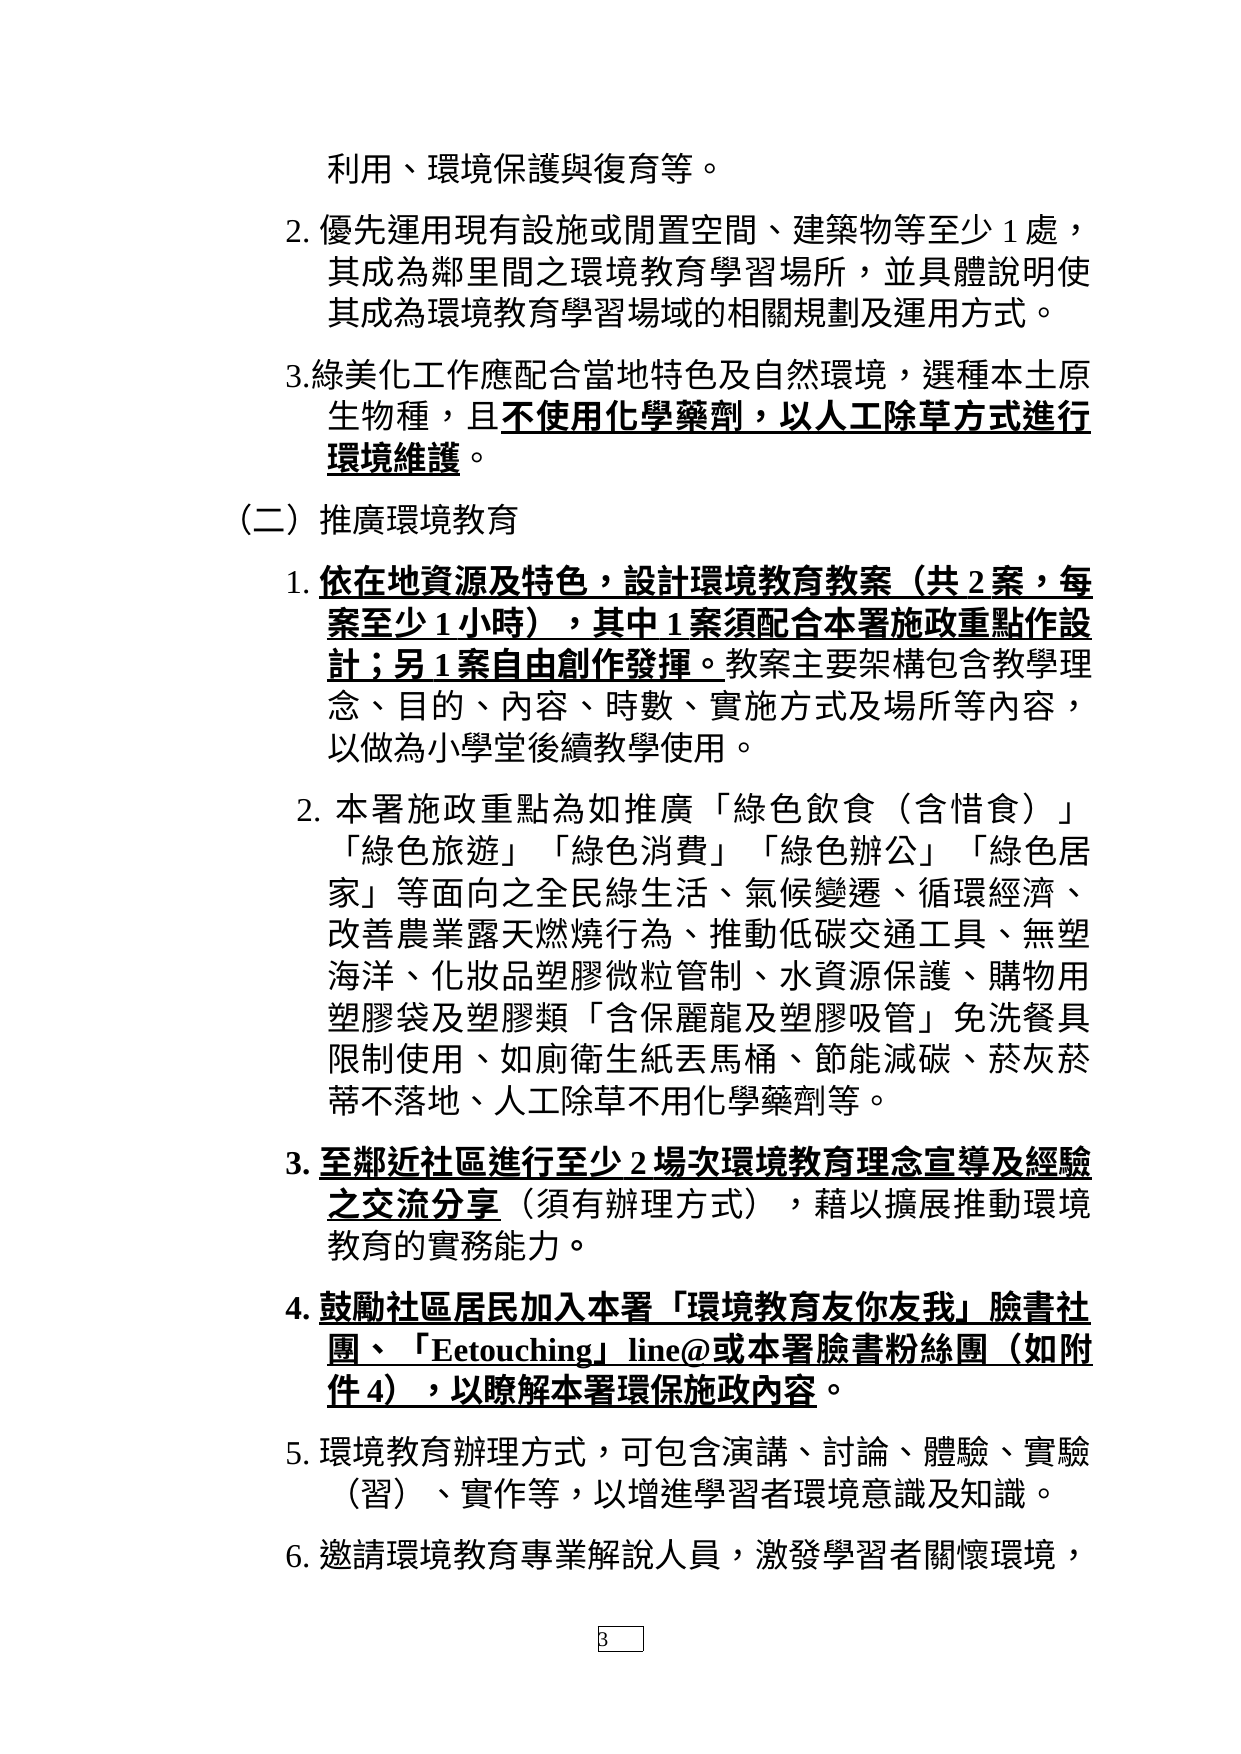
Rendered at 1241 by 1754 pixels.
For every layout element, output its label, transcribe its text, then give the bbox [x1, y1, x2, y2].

text 4. 鼓勵社區居民加入本署「環境教育友你友我」臉書社團、「Eetouching」line@或本署臉書粉絲團（如附件4），以瞭解本署環保施政內容。 [285, 1286, 1092, 1411]
text 2. 本署施政重點為如推廣「綠色飲食（含惜食）」「綠色旅遊」「綠色消費」「綠色辦公」「綠色居家」等面向之全民綠生活、氣候變遷、循環經濟、改善農業露天燃燒行為、推動低碳交通工具、無塑海洋、化妝品塑膠微粒管制、水資源保護、購物用塑膠袋及塑膠類「含保麗龍及塑膠吸管」免洗餐具限制使用、如廁衛生紙丟馬桶、節能減碳、菸灰菸蒂不落地、人工除草不用化學藥劑等。 [285, 788, 1092, 1122]
text 1. 持續維護居住環境，並營造環保議題，包含環境調查、組織培力、環境維護與管理、節能減碳、資源永續利用、環境保護與復育等。 [285, 148, 1092, 189]
text 2. 優先運用現有設施或閒置空間、建築物等至少1處，其成為鄰里間之環境教育學習場所，並具體說明使其成為環境教育學習場域的相關規劃及運用方式。 [285, 209, 1092, 334]
text 6. 邀請環境教育專業解說人員，激發學習者關懷環境， [285, 1534, 1092, 1576]
text （二）推廣環境教育 [219, 499, 1092, 540]
text 1. 依在地資源及特色，設計環境教育教案（共2案，每案至少1小時），其中1案須配合本署施政重點作設計；另1案自由創作發揮。教案主要架構包含教學理念、目的、內容、時數、實施方式及場所等內容，以做為小學堂後續教學使用。 [285, 560, 1092, 768]
text 3. 至鄰近社區進行至少2場次環境教育理念宣導及經驗之交流分享（須有辦理方式），藉以擴展推動環境教育的實務能力。 [285, 1141, 1092, 1266]
text 3.綠美化工作應配合當地特色及自然環境，選種本土原生物種，且不使用化學藥劑，以人工除草方式進行環境維護。 [285, 354, 1092, 479]
text 5. 環境教育辦理方式，可包含演講、討論、體驗、實驗（習）、實作等，以增進學習者環境意識及知識。 [285, 1431, 1092, 1514]
